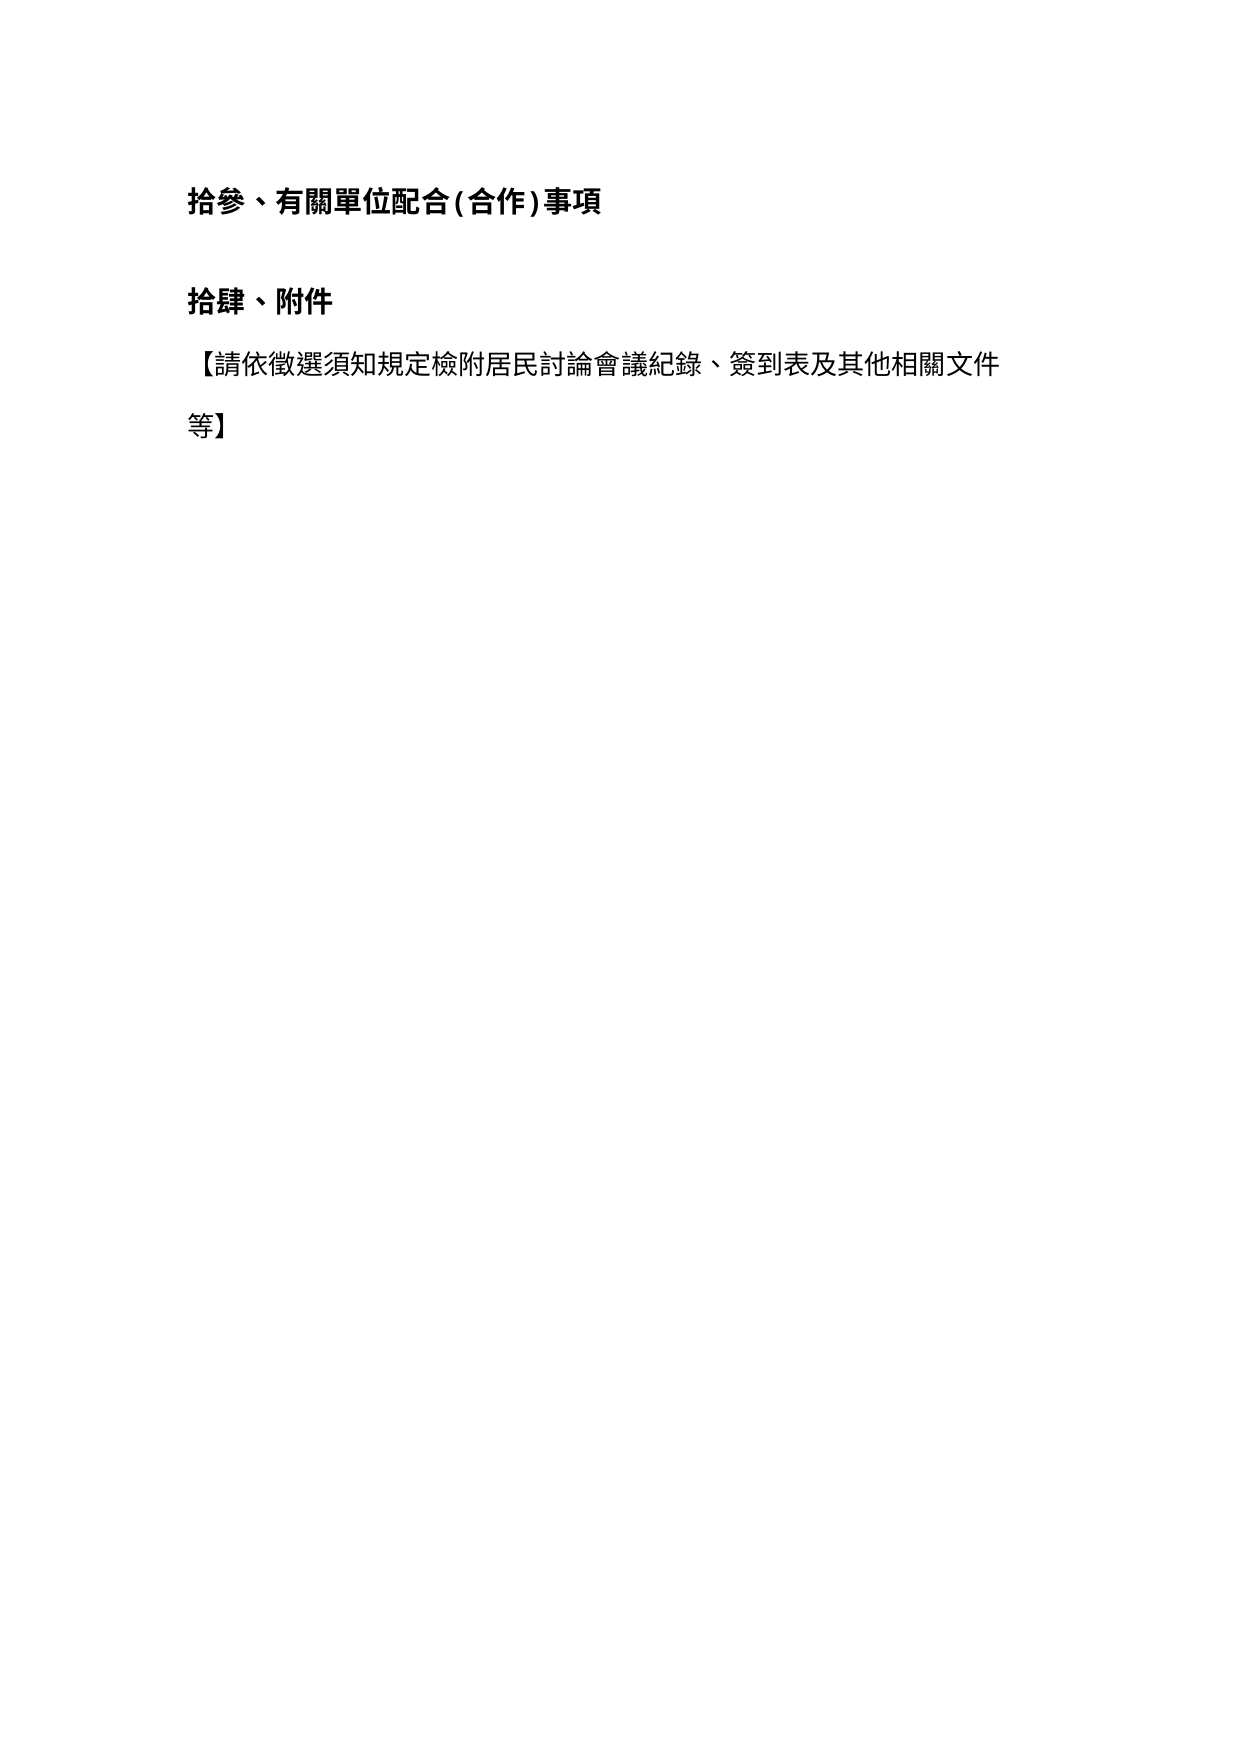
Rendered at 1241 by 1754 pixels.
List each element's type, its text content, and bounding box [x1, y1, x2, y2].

text 拾參、有關單位配合(合作)事項 [187, 158, 1053, 221]
text 【請依徵選須知規定檢附居民討論會議紀錄、簽到表及其他相關文件等】 [187, 321, 1050, 446]
text 拾肆、附件 [187, 258, 1053, 321]
